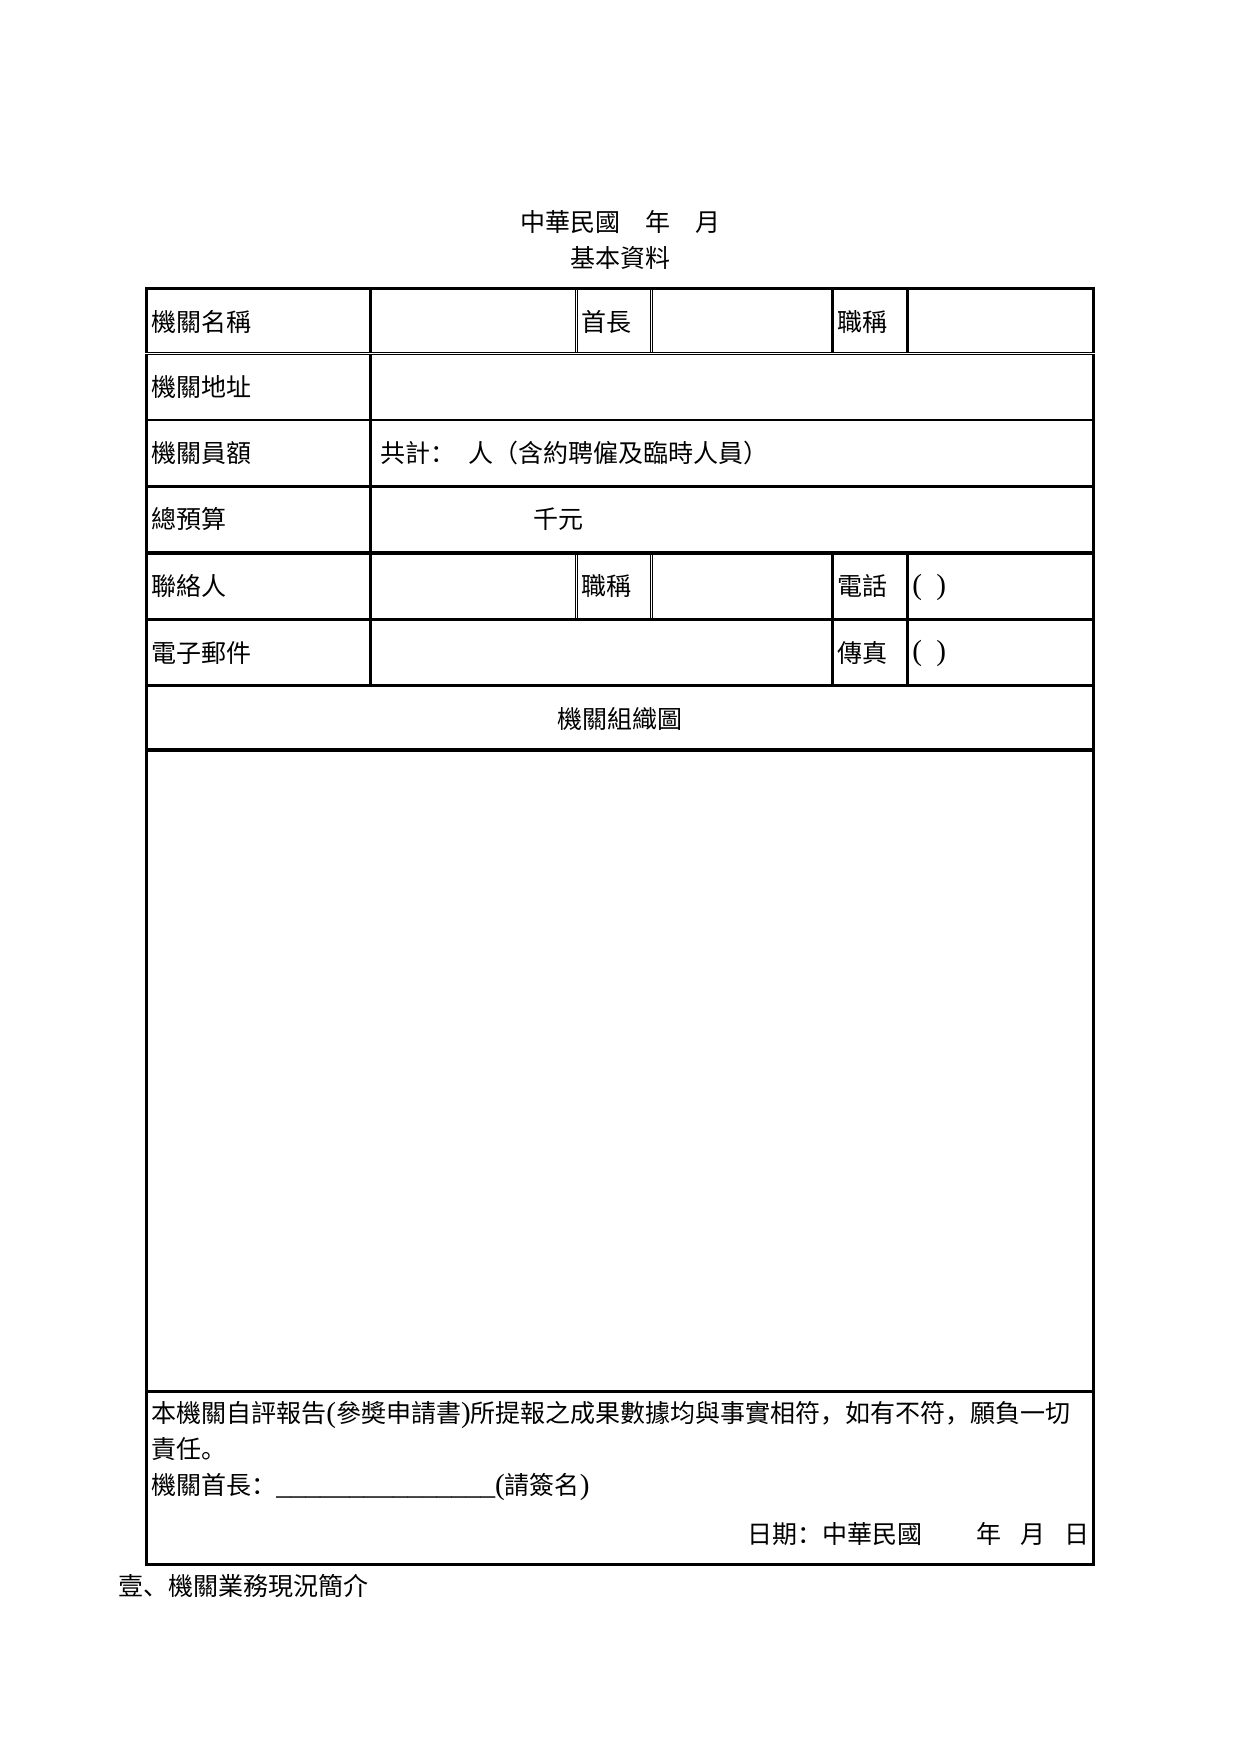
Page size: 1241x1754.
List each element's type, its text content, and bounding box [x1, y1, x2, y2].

table_cell 共計： 人（含約聘僱及臨時人員） [372, 421, 1092, 485]
table_header 首長 [578, 290, 650, 352]
table_cell 電子郵件 [148, 621, 369, 684]
table_cell 機關組織圖 [148, 687, 1092, 748]
table_cell 註：如有附屬機關，請一併列出。 [148, 752, 1092, 1390]
table_cell [653, 555, 831, 618]
table_header [372, 290, 575, 352]
text 壹、機關業務現況簡介 [118, 1566, 1122, 1603]
table_cell 機關地址 [148, 355, 369, 419]
table_cell 總預算 [148, 488, 369, 551]
table_cell [372, 355, 1092, 419]
table_cell ( ) [909, 555, 1092, 618]
table_cell 職稱 [578, 555, 650, 618]
table_cell 傳真 [834, 621, 906, 684]
text 基本資料 [118, 238, 1122, 275]
table_cell 機關員額 [148, 421, 369, 485]
table_header [909, 290, 1092, 352]
table_cell [372, 555, 575, 618]
table_header [653, 290, 831, 352]
table_cell 本機關自評報告(參奬申請書)所提報之成果數據均與事實相符，如有不符，願負一切責任。 機關首長：_______________(請簽名) 日期：中華民國105年 月 日 [148, 1393, 1092, 1563]
table_cell 聯絡人 [148, 555, 369, 618]
table_header 機關名稱 [148, 290, 369, 352]
table_cell [372, 621, 831, 684]
table_header 職稱 [834, 290, 906, 352]
table_cell 千元 [372, 488, 1092, 551]
text 中華民國 年 月 [118, 202, 1122, 238]
table_cell ( ) [909, 621, 1092, 684]
table_cell 電話 [834, 555, 906, 618]
